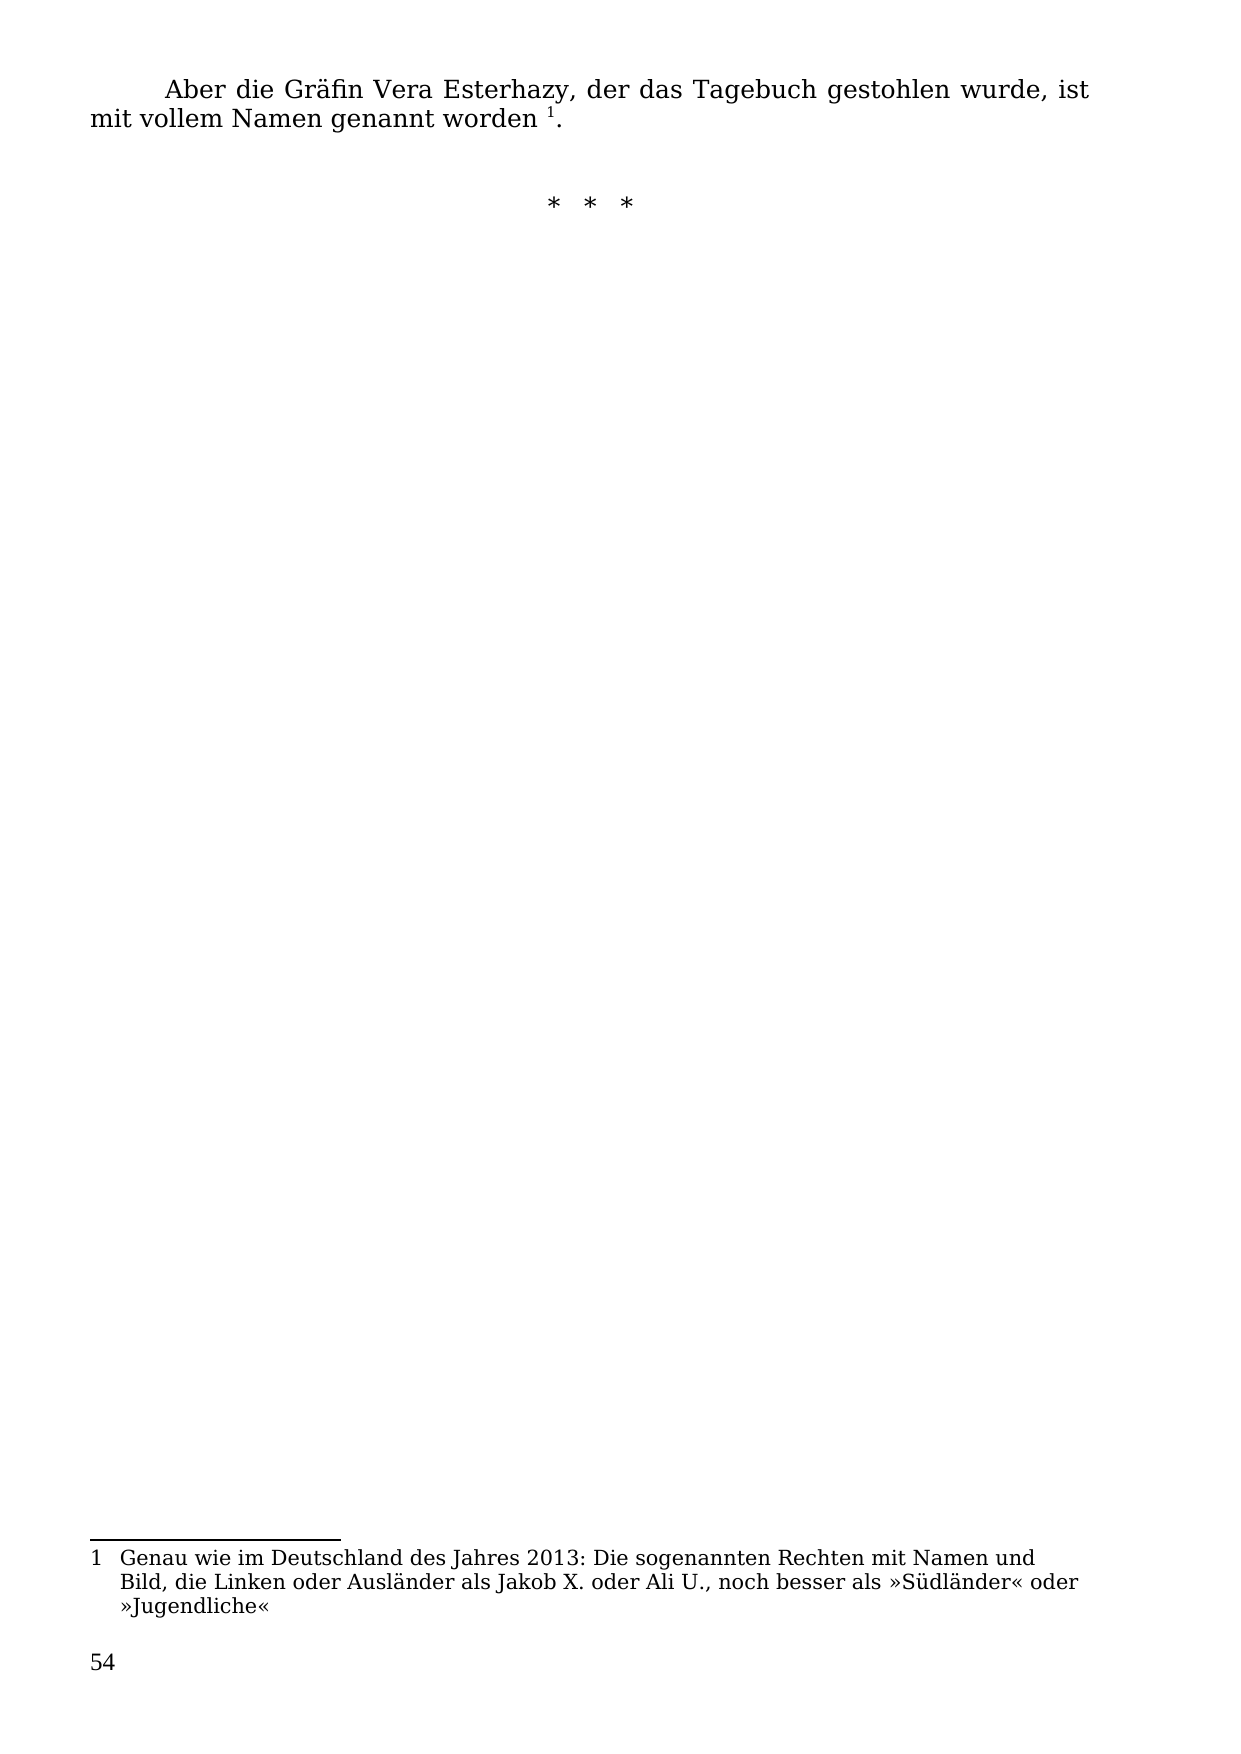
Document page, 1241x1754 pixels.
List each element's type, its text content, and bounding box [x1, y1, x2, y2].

text Genau wie im Deutschland des Jahres 2013: Die sogenannten Rechten mit Namen und Bild, die Linken oder Ausländer als Jakob X. oder Ali U., noch besser als »Südländer« oder »Jugendliche« [90, 1546, 1091, 1618]
text * * * [90, 192, 1091, 221]
text Aber die Gräfin Vera Esterhazy, der das Tagebuch gestohlen wurde, ist mit vollem Namen genannt worden . [90, 75, 1091, 133]
